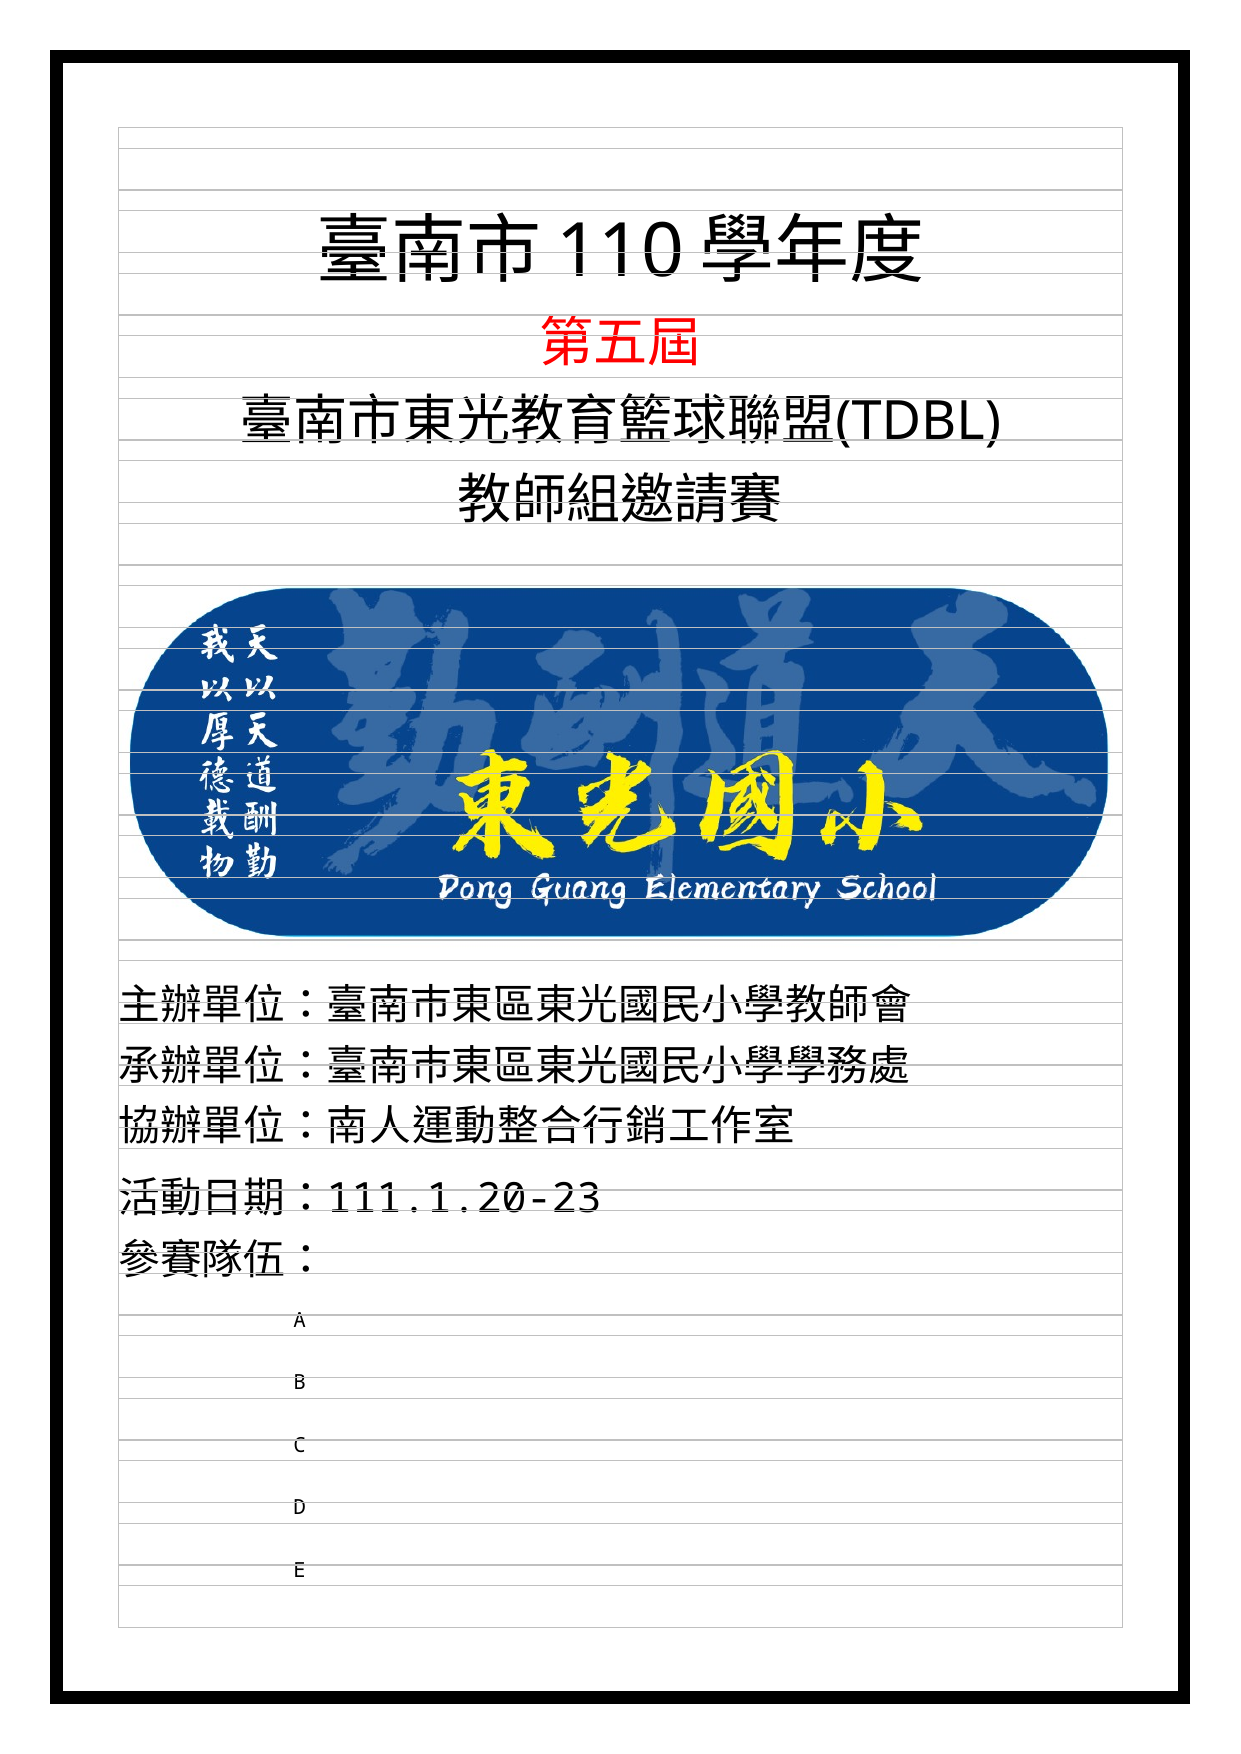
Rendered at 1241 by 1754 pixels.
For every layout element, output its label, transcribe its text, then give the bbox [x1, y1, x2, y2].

picture [119, 711, 1122, 752]
text B [119, 1340, 1122, 1377]
picture [119, 878, 1122, 898]
text 臺南市110學年度 [458, 253, 477, 273]
text 參賽隊伍： [119, 1215, 1122, 1252]
text 臺南市110學年度 [861, 253, 1122, 273]
text 活動日期：111.1.20-23 [391, 1191, 438, 1210]
picture [119, 570, 1122, 585]
text 活動日期：111.1.20-23 [341, 1191, 363, 1210]
text 活動日期：111.1.20-23 [280, 1211, 1122, 1215]
text 活動日期：111.1.20-23 [366, 1191, 388, 1210]
text 承辦單位：臺南巿東區東光國民小學學務處 [119, 1086, 1122, 1092]
text 臺南市東光教育籃球聯盟(TDBL) [745, 399, 760, 439]
picture [119, 753, 1122, 773]
picture [119, 836, 1122, 877]
text 臺南市東光教育籃球聯盟(TDBL) [431, 399, 481, 439]
text 主辦單位：臺南巿東區東光國民小學教師會 [624, 1003, 653, 1018]
text 活動日期：111.1.20-23 [236, 1191, 267, 1210]
text 臺南市110學年度 [880, 261, 905, 270]
text 臺南市東光教育籃球聯盟(TDBL) [119, 399, 318, 439]
text 教師組邀請賽 [645, 486, 665, 502]
text 教師組邀請賽 [699, 503, 1122, 523]
picture [119, 691, 1122, 710]
text C [119, 1441, 1122, 1460]
text 主辦單位：臺南巿東區東光國民小學教師會 [119, 971, 1122, 1002]
text [119, 1461, 1122, 1465]
text 承辦單位：臺南巿東區東光國民小學學務處 [119, 1032, 1122, 1064]
text 教師組邀請賽 [596, 479, 610, 489]
picture [119, 816, 1122, 835]
text [119, 1402, 1122, 1439]
picture [119, 586, 1122, 627]
text 第五屆 [613, 341, 631, 358]
text 臺南市110學年度 [583, 253, 618, 273]
text 教師組邀請賽 [596, 493, 610, 502]
text 臺南市東光教育籃球聯盟(TDBL) [376, 399, 427, 439]
text 臺南市110學年度 [356, 253, 400, 273]
text 第五屆 [551, 343, 564, 348]
text 臺南市110學年度 [119, 191, 1122, 210]
text 協辦單位：南人運動整合行銷工作室 [119, 1128, 1122, 1148]
text 參賽隊伍： [268, 1253, 1122, 1273]
text 教師組邀請賽 [119, 456, 1122, 460]
text 臺南市110學年度 [651, 227, 674, 252]
text 臺南市110學年度 [483, 253, 500, 273]
picture [119, 774, 1122, 814]
text 教師組邀請賽 [492, 486, 501, 502]
text 臺南市110學年度 [119, 253, 350, 273]
text 臺南市東光教育籃球聯盟(TDBL) [470, 418, 488, 439]
text 臺南市東光教育籃球聯盟(TDBL) [303, 412, 337, 439]
text D [296, 1503, 303, 1512]
text 參賽隊伍： [253, 1253, 265, 1273]
text 臺南市東光教育籃球聯盟(TDBL) [119, 441, 1122, 456]
text 活動日期：111.1.20-23 [520, 1191, 568, 1210]
picture [119, 941, 1122, 956]
text 臺南市110學年度 [119, 274, 1122, 298]
text 主辦單位：臺南巿東區東光國民小學教師會 [665, 1003, 1122, 1023]
text 臺南市110學年度 [119, 211, 1122, 252]
text 臺南市東光教育籃球聯盟(TDBL) [891, 405, 912, 435]
text 第五屆 [659, 322, 691, 329]
text 臺南市東光教育籃球聯盟(TDBL) [752, 399, 1122, 439]
text 臺南市110學年度 [431, 253, 452, 273]
text 參賽隊伍： [119, 1253, 173, 1273]
text 主辦單位：臺南巿東區東光國民小學教師會 [119, 1003, 665, 1023]
text [119, 1586, 1122, 1590]
text [119, 1336, 1122, 1340]
text 臺南市東光教育籃球聯盟(TDBL) [546, 399, 705, 439]
text 第五屆 [119, 316, 1122, 335]
text 活動日期：111.1.20-23 [282, 1191, 338, 1210]
text 承辦單位：臺南巿東區東光國民小學學務處 [119, 1066, 1122, 1085]
text 活動日期：111.1.20-23 [559, 1191, 594, 1210]
text 臺南市110學年度 [674, 253, 745, 273]
text 臺南市110學年度 [506, 253, 525, 273]
text 活動日期：111.1.20-23 [441, 1191, 493, 1210]
text 臺南市東光教育籃球聯盟(TDBL) [485, 399, 529, 439]
text 臺南市110學年度 [710, 244, 763, 252]
text 參賽隊伍： [265, 1258, 276, 1273]
picture [119, 628, 1122, 648]
text [119, 1527, 1122, 1564]
text 教師組邀請賽 [596, 507, 610, 517]
text [119, 1277, 1122, 1314]
picture [119, 649, 1122, 689]
text 協辦單位：南人運動整合行銷工作室 [119, 1092, 1122, 1127]
text B [119, 1378, 1122, 1398]
text 臺南市110學年度 [818, 253, 858, 273]
text 參賽隊伍： [231, 1253, 250, 1273]
text 臺南市110學年度 [526, 253, 576, 273]
text 臺南市110學年度 [405, 253, 426, 273]
text 活動日期：111.1.20-23 [484, 1191, 507, 1210]
text 臺南市東光教育籃球聯盟(TDBL) [709, 399, 742, 439]
text 活動日期：111.1.20-23 [119, 1152, 1122, 1189]
text 第五屆 [119, 336, 1122, 377]
text 臺南市110學年度 [740, 253, 812, 273]
text D [119, 1465, 1122, 1502]
picture [119, 899, 1122, 939]
text 主辦單位：臺南巿東區東光國民小學教師會 [119, 1024, 1122, 1032]
text 臺南市110學年度 [651, 253, 673, 271]
text 活動日期：111.1.20-23 [591, 1191, 1122, 1210]
text 活動日期：111.1.20-23 [146, 1191, 171, 1210]
text 參賽隊伍： [189, 1253, 204, 1273]
text A [119, 1316, 1122, 1335]
text 第五屆 [119, 298, 1122, 314]
text 教師組邀請賽 [119, 524, 1122, 534]
text 教師組邀請賽 [119, 461, 1122, 502]
text 參賽隊伍： [207, 1253, 229, 1273]
text 臺南市東光教育籃球聯盟(TDBL) [119, 378, 1122, 398]
text 臺南市110學年度 [405, 239, 452, 252]
text D [119, 1503, 1122, 1523]
text 臺南市110學年度 [625, 253, 651, 273]
text E [119, 1566, 1122, 1585]
text 活動日期：111.1.20-23 [119, 1191, 143, 1210]
text 教師組邀請賽 [119, 503, 699, 523]
text 臺南市東光教育籃球聯盟(TDBL) [322, 399, 373, 439]
text 臺南市東光教育籃球聯盟(TDBL) [527, 415, 547, 439]
